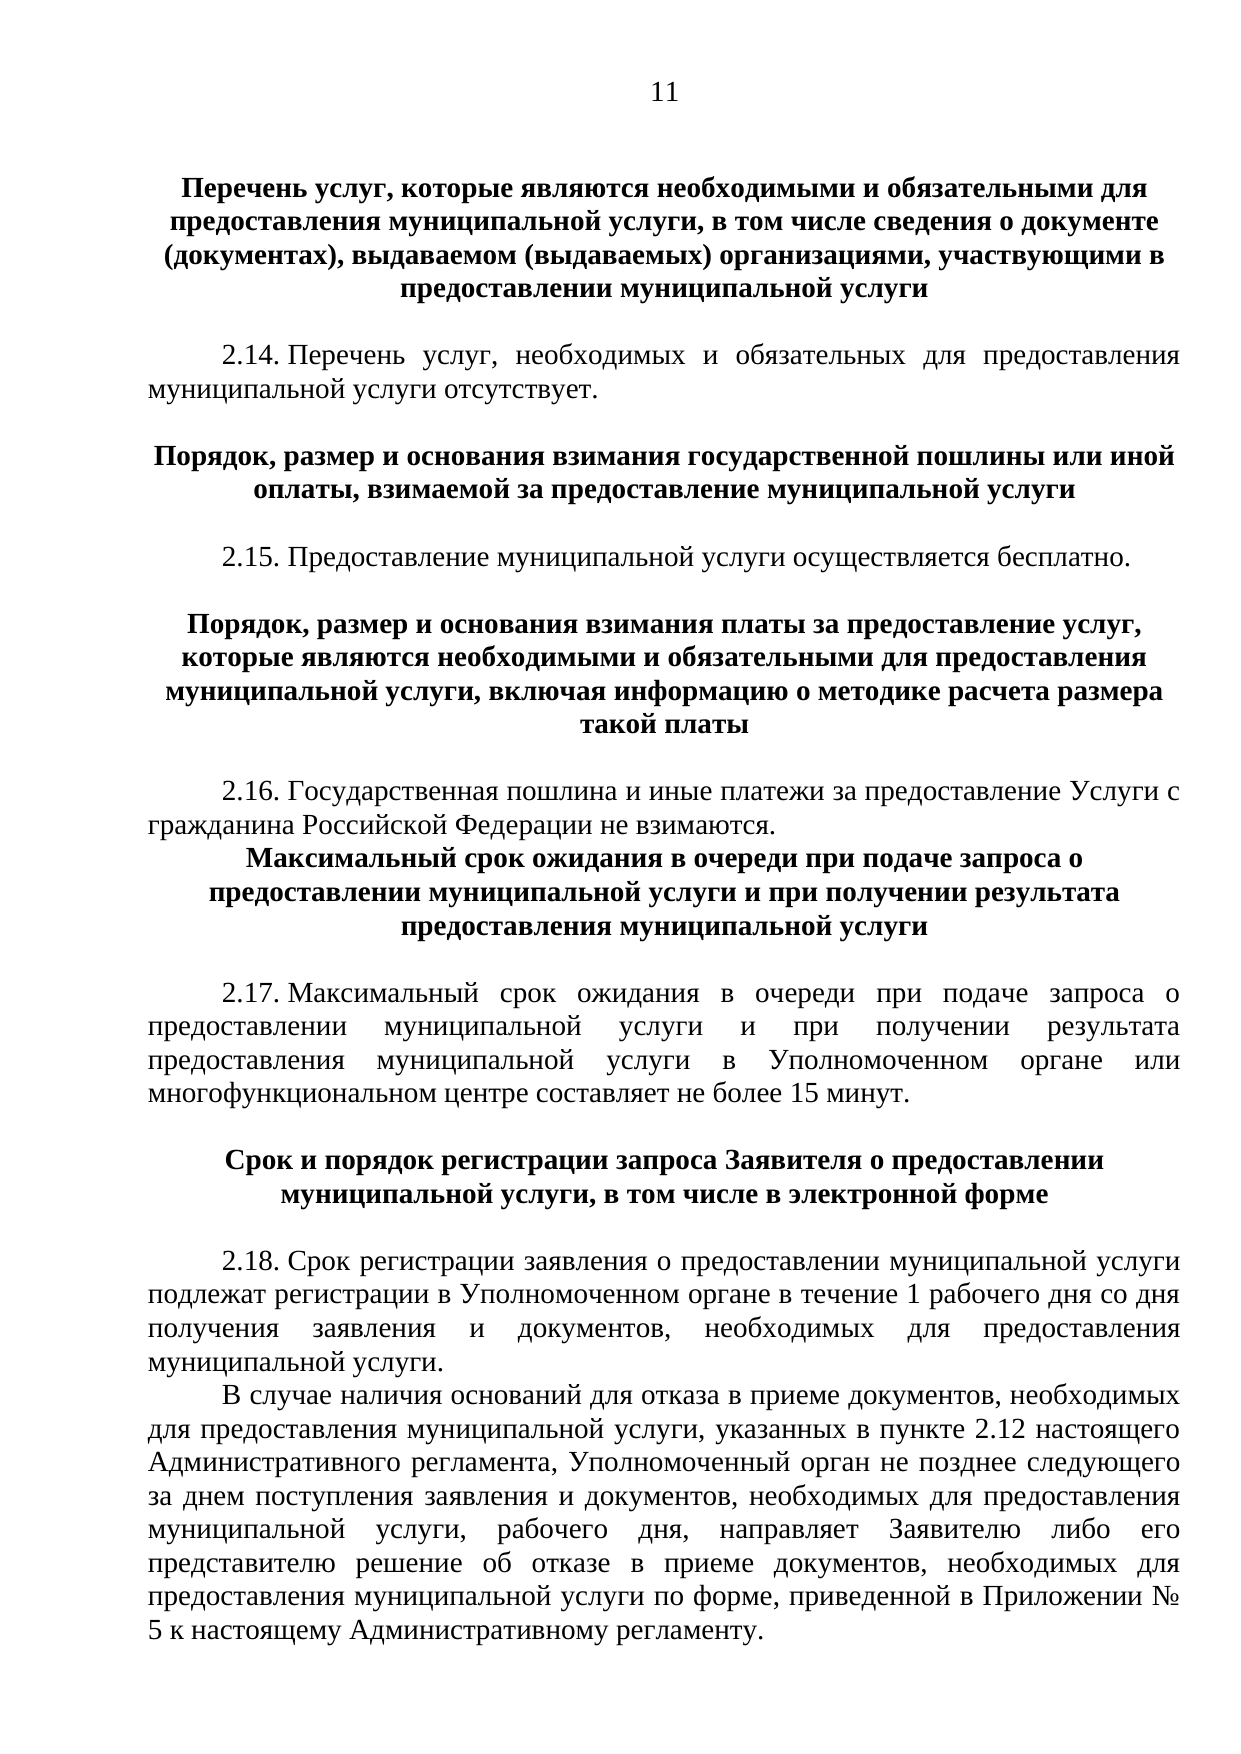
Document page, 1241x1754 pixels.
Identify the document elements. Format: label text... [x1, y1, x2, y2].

text Порядок, размер и основания взимания государственной пошлины или иной оплаты, взимаемой за предоставление муниципальной услуги [148, 438, 1181, 505]
text Порядок, размер и основания взимания платы за предоставление услуг, которые являются необходимыми и обязательными для предоставления муниципальной услуги, включая информацию о методике расчета размера такой платы [148, 606, 1181, 740]
text 2.15. Предоставление муниципальной услуги осуществляется бесплатно. [148, 539, 1181, 572]
text 2.14. Перечень услуг, необходимых и обязательных для предоставления муниципальной услуги отсутствует. [148, 337, 1181, 404]
text Перечень услуг, которые являются необходимыми и обязательными для предоставления муниципальной услуги, в том числе сведения о документе (документах), выдаваемом (выдаваемых) организациями, участвующими в предоставлении муниципальной услуги [148, 170, 1181, 304]
text 2.16. Государственная пошлина и иные платежи за предоставление Услуги с гражданина Российской Федерации не взимаются. [148, 773, 1181, 841]
text В случае наличия оснований для отказа в приеме документов, необходимых для предоставления муниципальной услуги, указанных в пункте 2.12 настоящего Административного регламента, Уполномоченный орган не позднее следующего за днем поступления заявления и документов, необходимых для предоставления муниципальной услуги, рабочего дня, направляет Заявителю либо его представителю решение об отказе в приеме документов, необходимых для предоставления муниципальной услуги по форме, приведенной в Приложении № 5 к настоящему Административному регламенту. [148, 1377, 1181, 1646]
text 2.17. Максимальный срок ожидания в очереди при подаче запроса о предоставлении муниципальной услуги и при получении результата предоставления муниципальной услуги в Уполномоченном органе или многофункциональном центре составляет не более 15 минут. [148, 975, 1181, 1109]
text Срок и порядок регистрации запроса Заявителя о предоставлении муниципальной услуги, в том числе в электронной форме [148, 1142, 1181, 1209]
text Максимальный срок ожидания в очереди при подаче запроса о предоставлении муниципальной услуги и при получении результата предоставления муниципальной услуги [148, 841, 1181, 941]
text 2.18. Срок регистрации заявления о предоставлении муниципальной услуги подлежат регистрации в Уполномоченном органе в течение 1 рабочего дня со дня получения заявления и документов, необходимых для предоставления муниципальной услуги. [148, 1243, 1181, 1377]
